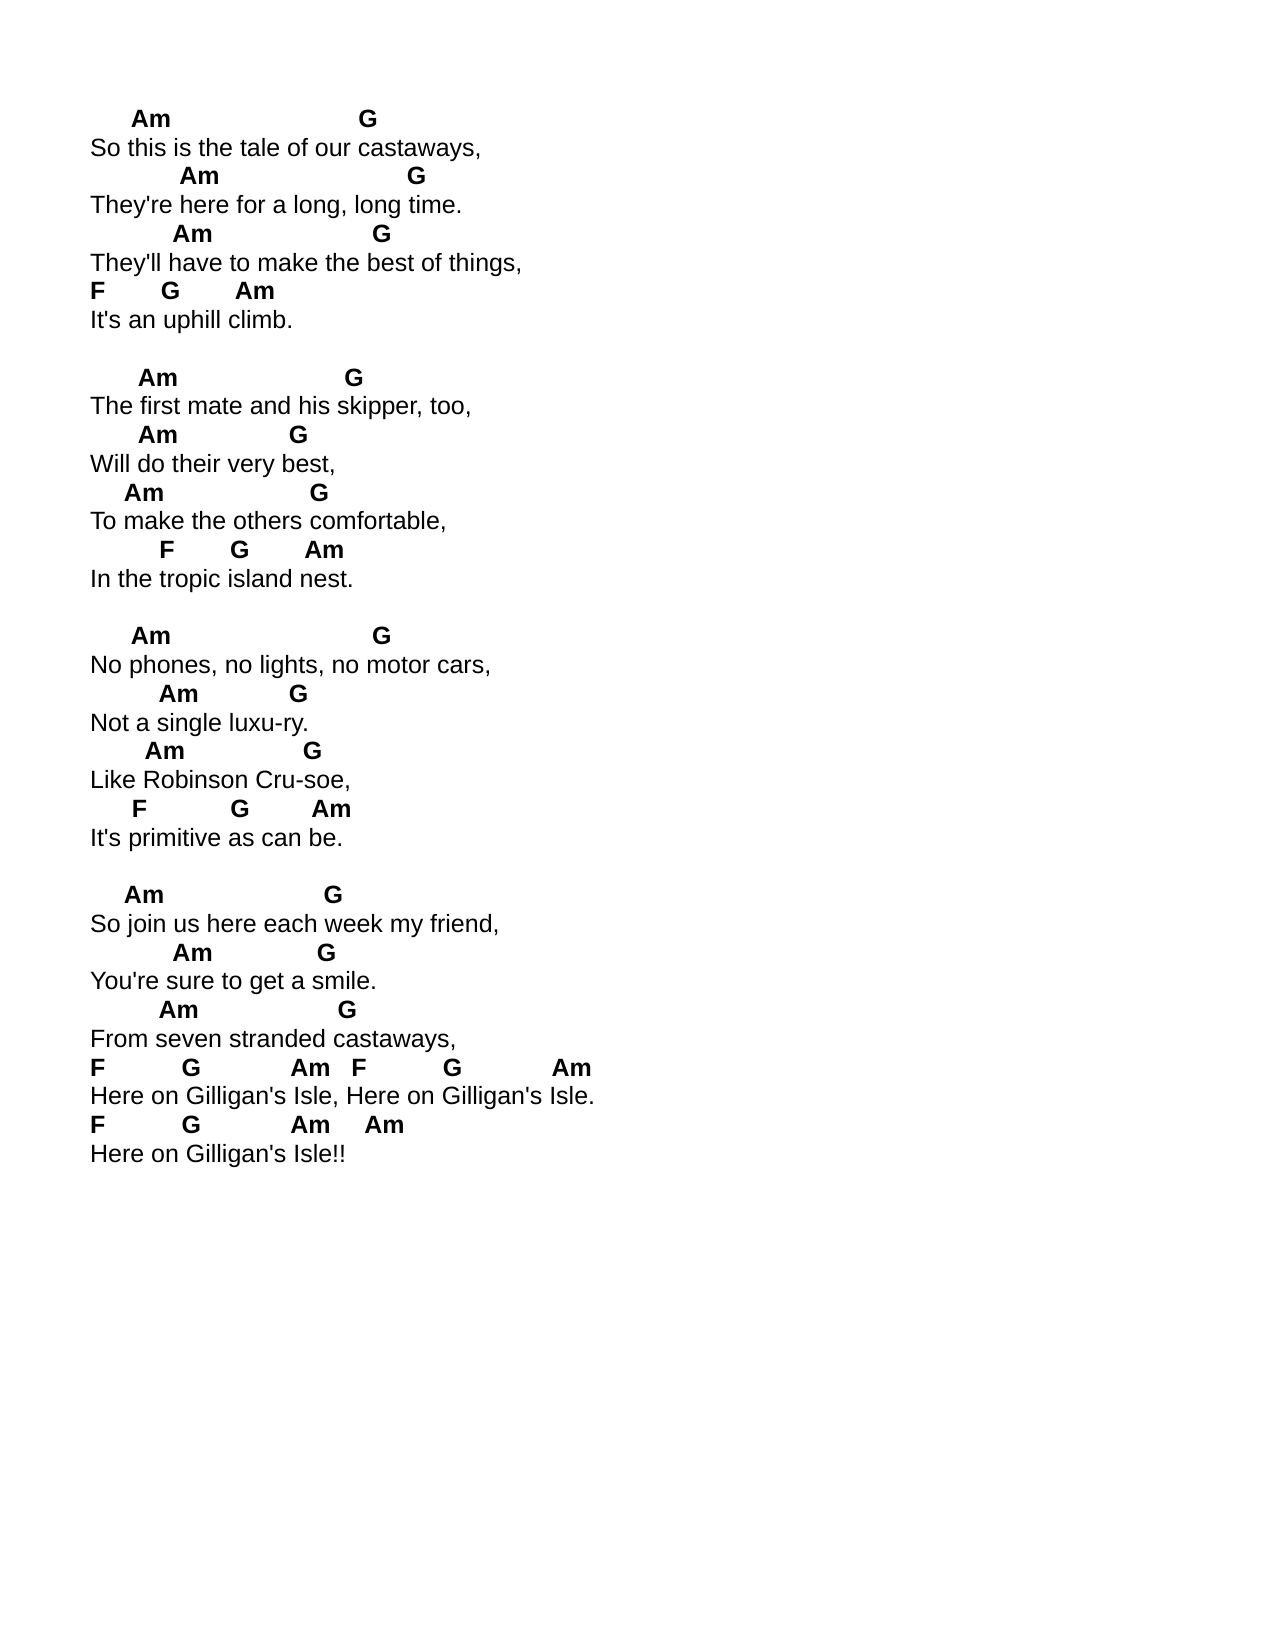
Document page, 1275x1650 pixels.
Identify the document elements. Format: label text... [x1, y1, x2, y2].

text Am G [90, 937, 1185, 966]
text It's primitive as can be. [90, 822, 1185, 851]
text Will do their very best, [90, 449, 1185, 477]
text To make the others comfortable, [90, 506, 1185, 535]
text F G Am [90, 535, 1185, 564]
text Like Robinson Cru-soe, [90, 765, 1185, 794]
text Am G [90, 995, 1185, 1024]
text Am G [90, 219, 1185, 247]
text Am G [90, 679, 1185, 707]
text It's an uphill climb. [90, 305, 1185, 334]
text So join us here each week my friend, [90, 909, 1185, 937]
text From seven stranded castaways, [90, 1024, 1185, 1052]
text Here on Gilligan's Isle, Here on Gilligan's Isle. [90, 1081, 1185, 1110]
text F G Am [90, 276, 1185, 305]
text Not a single luxu-ry. [90, 707, 1185, 736]
text Am G [90, 880, 1185, 909]
text The first mate and his skipper, too, [90, 391, 1185, 420]
text Am G [90, 161, 1185, 190]
text So this is the tale of our castaways, [90, 132, 1185, 161]
text Am G [90, 420, 1185, 449]
text Here on Gilligan's Isle!! [90, 1139, 1185, 1167]
text Am G [90, 104, 1185, 132]
text They're here for a long, long time. [90, 190, 1185, 219]
text No phones, no lights, no motor cars, [90, 650, 1185, 679]
text Am G [90, 477, 1185, 506]
text F G Am Am [90, 1110, 1185, 1139]
text Am G [90, 736, 1185, 765]
text F G Am F G Am [90, 1052, 1185, 1081]
text You're sure to get a smile. [90, 966, 1185, 995]
text Am G [90, 621, 1185, 650]
text F G Am [90, 794, 1185, 822]
text They'll have to make the best of things, [90, 247, 1185, 276]
text Am G [90, 362, 1185, 391]
text In the tropic island nest. [90, 564, 1185, 592]
